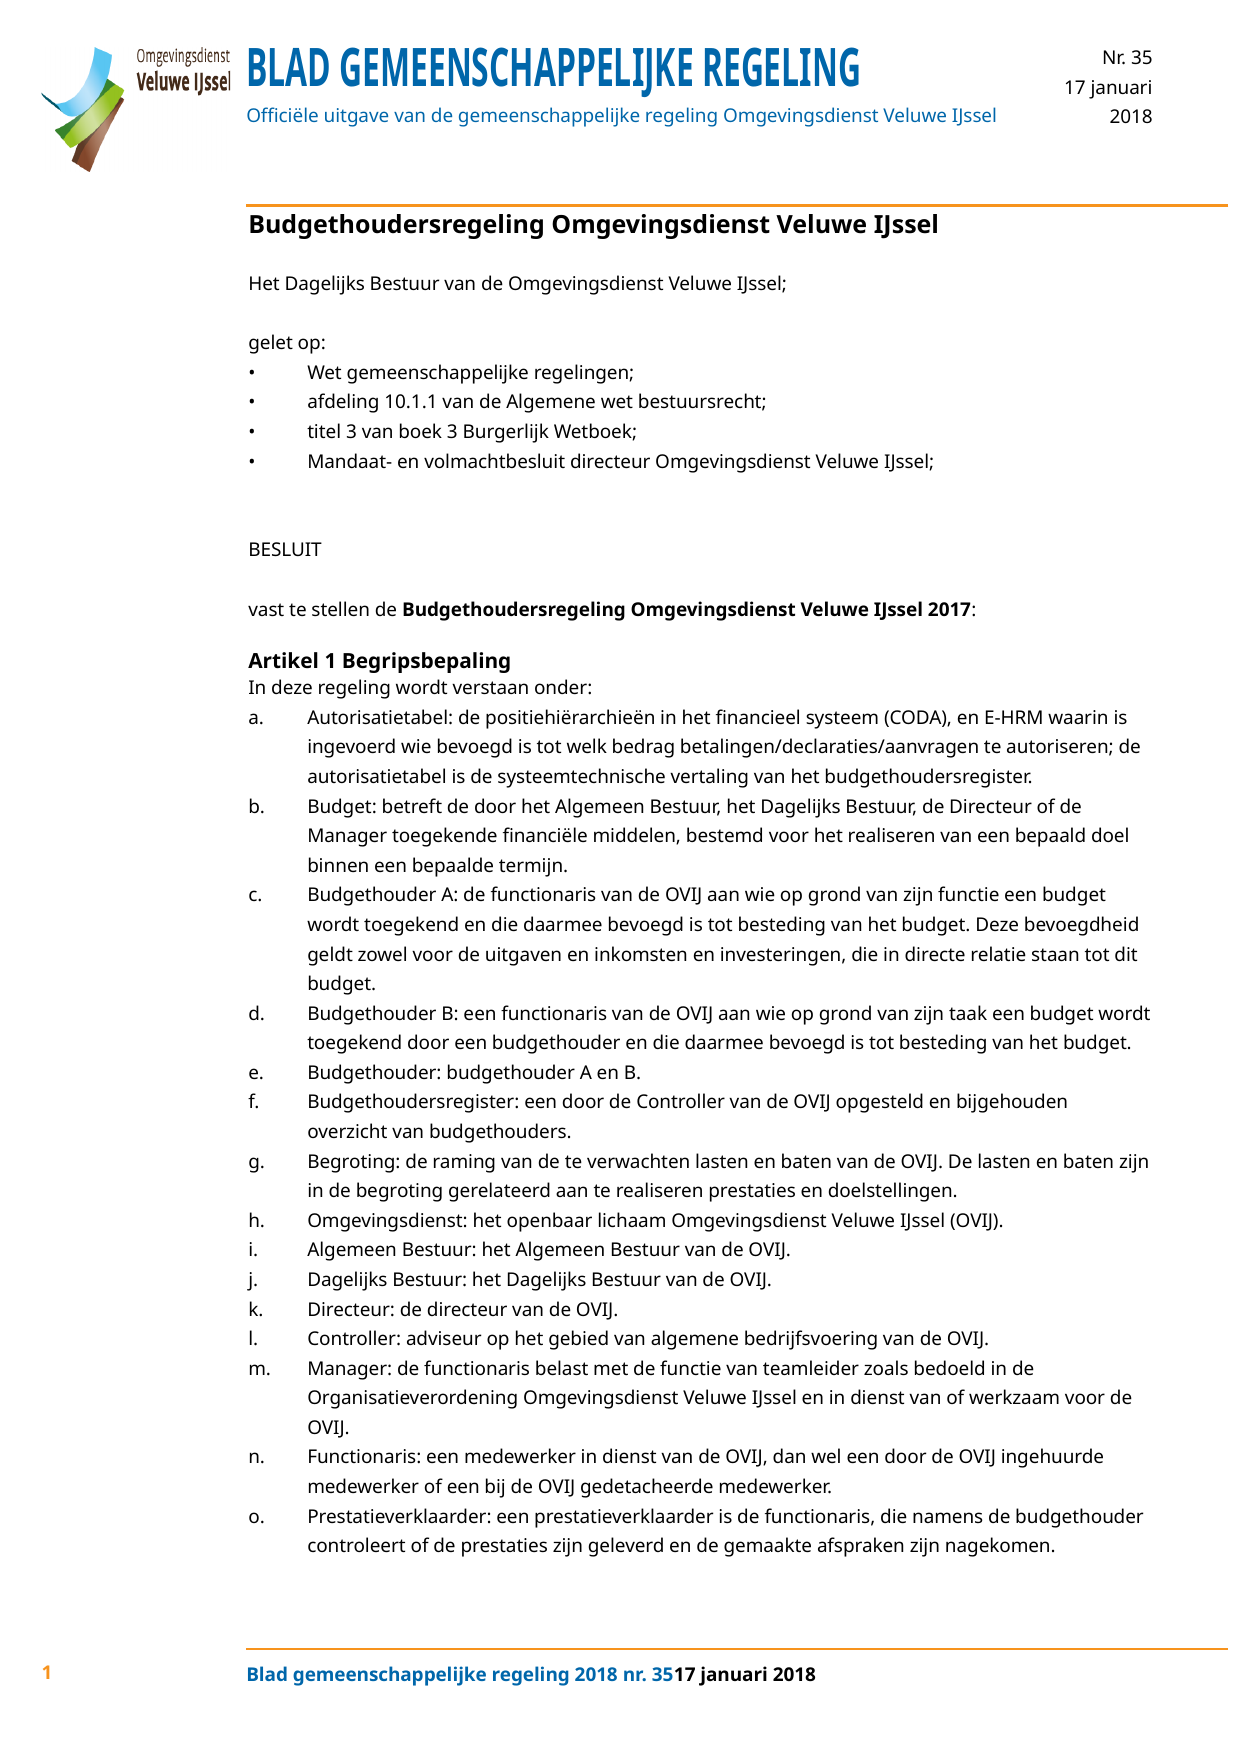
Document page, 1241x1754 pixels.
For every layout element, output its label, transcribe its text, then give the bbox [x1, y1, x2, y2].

list afdeling 10.1.1 van de Algemene wet bestuursrecht; [248, 389, 1152, 414]
list Budget: betreft de door het Algemeen Bestuur, het Dagelijks Bestuur, de Directeur of de Manager toegekende financiële middelen, bestemd voor het realiseren van een bepaald doel binnen een bepaalde termijn. [248, 793, 1152, 878]
list Directeur: de directeur van de OVIJ. [248, 1296, 1152, 1322]
list Mandaat- en volmachtbesluit directeur Omgevingsdienst Veluwe IJssel; [248, 448, 1152, 473]
text vast te stellen de Budgethoudersregeling Omgevingsdienst Veluwe IJssel 2017: [248, 596, 1152, 621]
list Begroting: de raming van de te verwachten lasten en baten van de OVIJ. De lasten en baten zijn in de begroting gerelateerd aan te realiseren prestaties en doelstellingen. [248, 1148, 1152, 1203]
list Manager: de functionaris belast met de functie van teamleider zoals bedoeld in de Organisatieverordening Omgevingsdienst Veluwe IJssel en in dienst van of werkzaam voor de OVIJ. [248, 1355, 1152, 1440]
text BESLUIT [248, 537, 1152, 562]
list Dagelijks Bestuur: het Dagelijks Bestuur van de OVIJ. [248, 1266, 1152, 1292]
text gelet op: [248, 329, 1152, 355]
text Het Dagelijks Bestuur van de Omgevingsdienst Veluwe IJssel; [248, 270, 1152, 296]
text Budgethoudersregeling Omgevingsdienst Veluwe IJssel [248, 207, 1152, 241]
list Algemeen Bestuur: het Algemeen Bestuur van de OVIJ. [248, 1237, 1152, 1262]
list Autorisatietabel: de positiehiërarchieën in het financieel systeem (CODA), en E-HRM waarin is ingevoerd wie bevoegd is tot welk bedrag betalingen/declaraties/aanvragen te autoriseren; de autorisatietabel is de systeemtechnische vertaling van het budgethoudersregister. [248, 704, 1152, 789]
list titel 3 van boek 3 Burgerlijk Wetboek; [248, 418, 1152, 444]
list Budgethoudersregister: een door de Controller van de OVIJ opgesteld en bijgehouden overzicht van budgethouders. [248, 1089, 1152, 1144]
list Functionaris: een medewerker in dienst van de OVIJ, dan wel een door de OVIJ ingehuurde medewerker of een bij de OVIJ gedetacheerde medewerker. [248, 1444, 1152, 1499]
text Artikel 1 Begripsbepaling [248, 646, 1152, 674]
picture [41, 47, 231, 172]
list Budgethouder B: een functionaris van de OVIJ aan wie op grond van zijn taak een budget wordt toegekend door een budgethouder en die daarmee bevoegd is tot besteding van het budget. [248, 1000, 1152, 1055]
list Omgevingsdienst: het openbaar lichaam Omgevingsdienst Veluwe IJssel (OVIJ). [248, 1207, 1152, 1233]
list Budgethouder: budgethouder A en B. [248, 1059, 1152, 1085]
list Budgethouder A: de functionaris van de OVIJ aan wie op grond van zijn functie een budget wordt toegekend en die daarmee bevoegd is tot besteding van het budget. Deze bevoegdheid geldt zowel voor de uitgaven en inkomsten en investeringen, die in directe relatie staan tot dit budget. [248, 882, 1152, 996]
list Prestatieverklaarder: een prestatieverklaarder is de functionaris, die namens de budgethouder controleert of de prestaties zijn geleverd en de gemaakte afspraken zijn nagekomen. [248, 1503, 1152, 1558]
list Controller: adviseur op het gebied van algemene bedrijfsvoering van de OVIJ. [248, 1325, 1152, 1351]
list Wet gemeenschappelijke regelingen; [248, 359, 1152, 385]
text In deze regeling wordt verstaan onder: [248, 674, 1152, 700]
